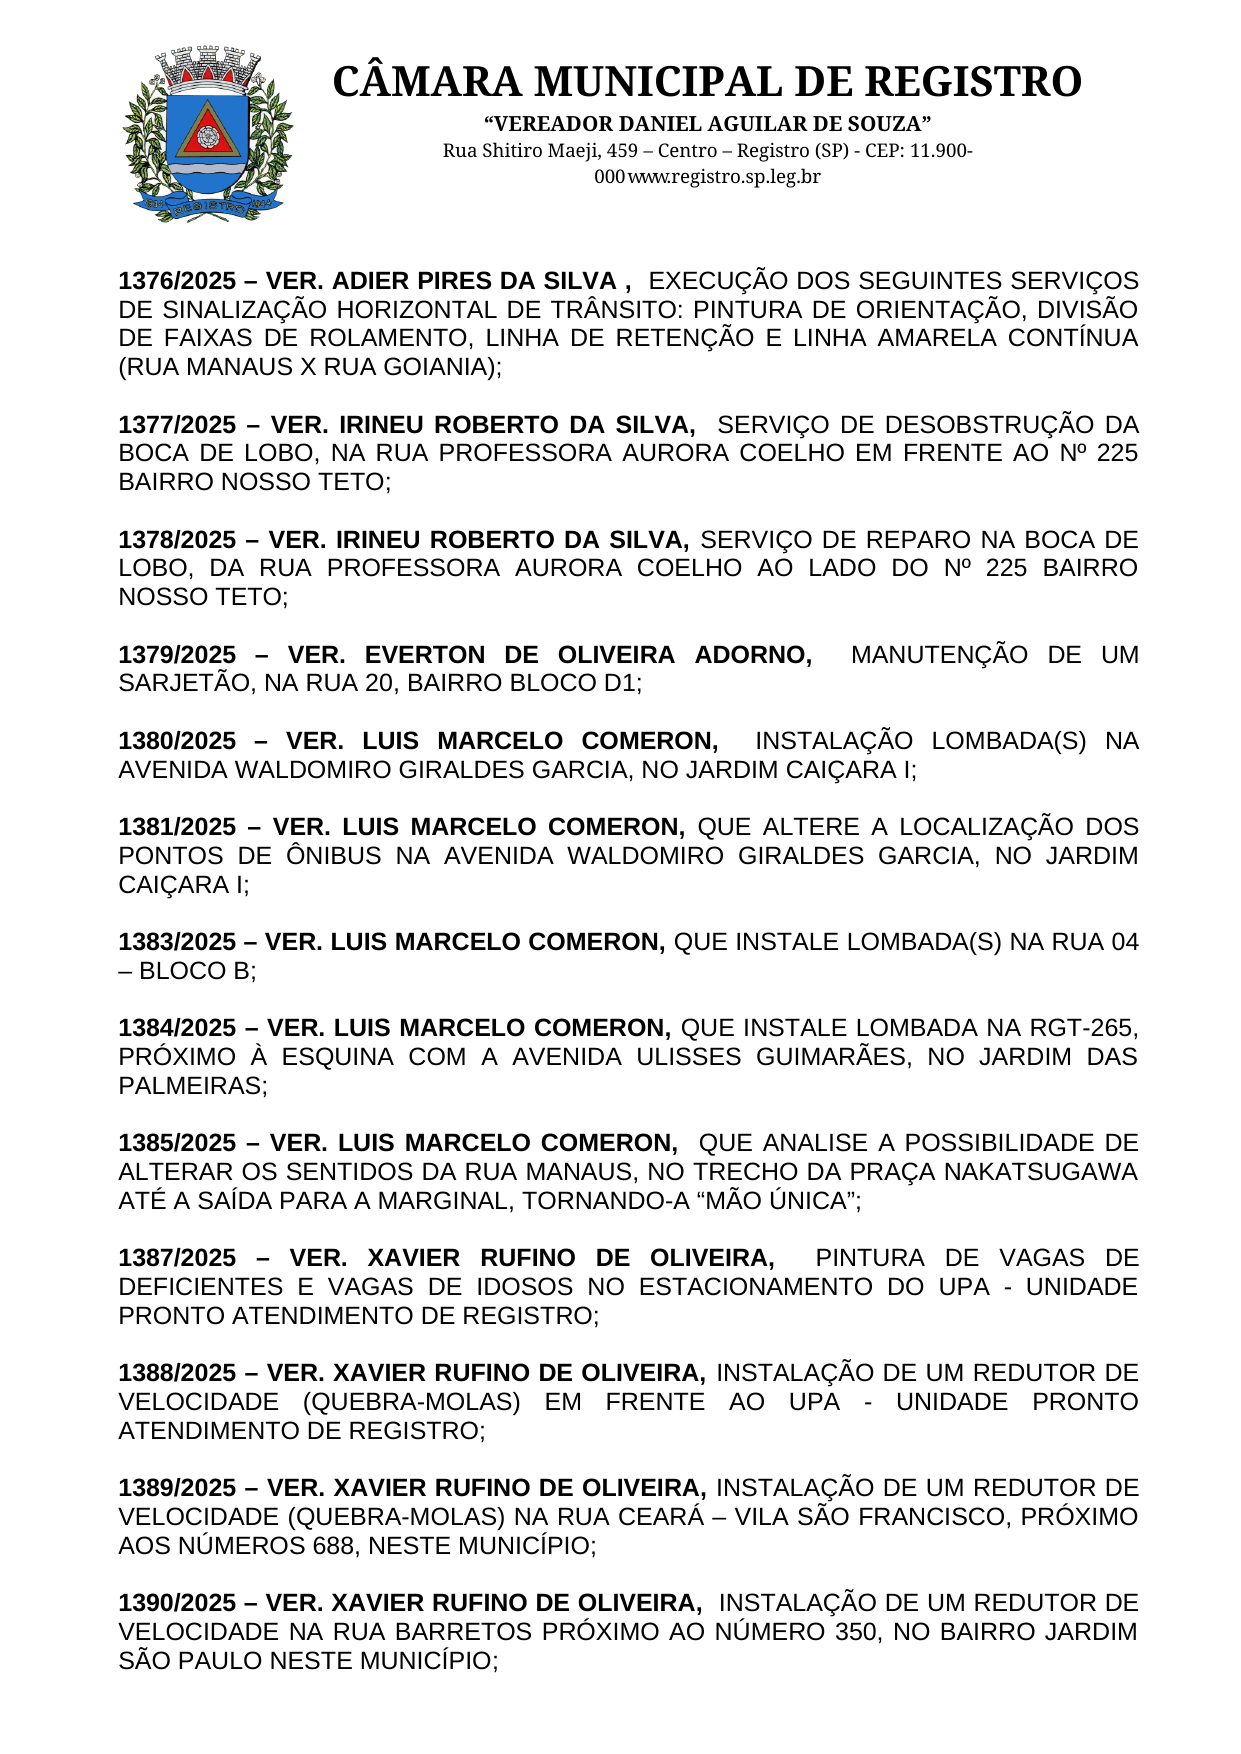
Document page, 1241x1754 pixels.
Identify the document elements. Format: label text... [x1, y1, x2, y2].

text 1384/2025 – VER. LUIS MARCELO COMERON, QUE INSTALE LOMBADA NA RGT-265, PRÓXIMO À ESQUINA COM A AVENIDA ULISSES GUIMARÃES, NO JARDIM DAS PALMEIRAS; [118, 1013, 1140, 1099]
picture [118, 39, 298, 228]
text 1389/2025 – VER. XAVIER RUFINO DE OLIVEIRA, INSTALAÇÃO DE UM REDUTOR DE VELOCIDADE (QUEBRA-MOLAS) NA RUA CEARÁ – VILA SÃO FRANCISCO, PRÓXIMO AOS NÚMEROS 688, NESTE MUNICÍPIO; [118, 1473, 1140, 1559]
text 1379/2025 – VER. EVERTON DE OLIVEIRA ADORNO, MANUTENÇÃO DE UM SARJETÃO, NA RUA 20, BAIRRO BLOCO D1; [118, 639, 1140, 697]
text 1385/2025 – VER. LUIS MARCELO COMERON, QUE ANALISE A POSSIBILIDADE DE ALTERAR OS SENTIDOS DA RUA MANAUS, NO TRECHO DA PRAÇA NAKATSUGAWA ATÉ A SAÍDA PARA A MARGINAL, TORNANDO-A “MÃO ÚNICA”; [118, 1128, 1140, 1214]
text 1390/2025 – VER. XAVIER RUFINO DE OLIVEIRA, INSTALAÇÃO DE UM REDUTOR DE VELOCIDADE NA RUA BARRETOS PRÓXIMO AO NÚMERO 350, NO BAIRRO JARDIM SÃO PAULO NESTE MUNICÍPIO; [118, 1588, 1140, 1674]
text 1378/2025 – VER. IRINEU ROBERTO DA SILVA, SERVIÇO DE REPARO NA BOCA DE LOBO, DA RUA PROFESSORA AURORA COELHO AO LADO DO Nº 225 BAIRRO NOSSO TETO; [118, 524, 1140, 611]
text 1381/2025 – VER. LUIS MARCELO COMERON, QUE ALTERE A LOCALIZAÇÃO DOS PONTOS DE ÔNIBUS NA AVENIDA WALDOMIRO GIRALDES GARCIA, NO JARDIM CAIÇARA I; [118, 812, 1140, 898]
text 1376/2025 – VER. ADIER PIRES DA SILVA , EXECUÇÃO DOS SEGUINTES SERVIÇOS DE SINALIZAÇÃO HORIZONTAL DE TRÂNSITO: PINTURA DE ORIENTAÇÃO, DIVISÃO DE FAIXAS DE ROLAMENTO, LINHA DE RETENÇÃO E LINHA AMARELA CONTÍNUA (RUA MANAUS X RUA GOIANIA); [118, 266, 1140, 381]
text 1388/2025 – VER. XAVIER RUFINO DE OLIVEIRA, INSTALAÇÃO DE UM REDUTOR DE VELOCIDADE (QUEBRA-MOLAS) EM FRENTE AO UPA - UNIDADE PRONTO ATENDIMENTO DE REGISTRO; [118, 1358, 1140, 1444]
text 1387/2025 – VER. XAVIER RUFINO DE OLIVEIRA, PINTURA DE VAGAS DE DEFICIENTES E VAGAS DE IDOSOS NO ESTACIONAMENTO DO UPA - UNIDADE PRONTO ATENDIMENTO DE REGISTRO; [118, 1243, 1140, 1329]
text 1377/2025 – VER. IRINEU ROBERTO DA SILVA, SERVIÇO DE DESOBSTRUÇÃO DA BOCA DE LOBO, NA RUA PROFESSORA AURORA COELHO EM FRENTE AO Nº 225 BAIRRO NOSSO TETO; [118, 409, 1140, 496]
text 1383/2025 – VER. LUIS MARCELO COMERON, QUE INSTALE LOMBADA(S) NA RUA 04 – BLOCO B; [118, 927, 1140, 984]
text 1380/2025 – VER. LUIS MARCELO COMERON, INSTALAÇÃO LOMBADA(S) NA AVENIDA WALDOMIRO GIRALDES GARCIA, NO JARDIM CAIÇARA I; [118, 726, 1140, 783]
